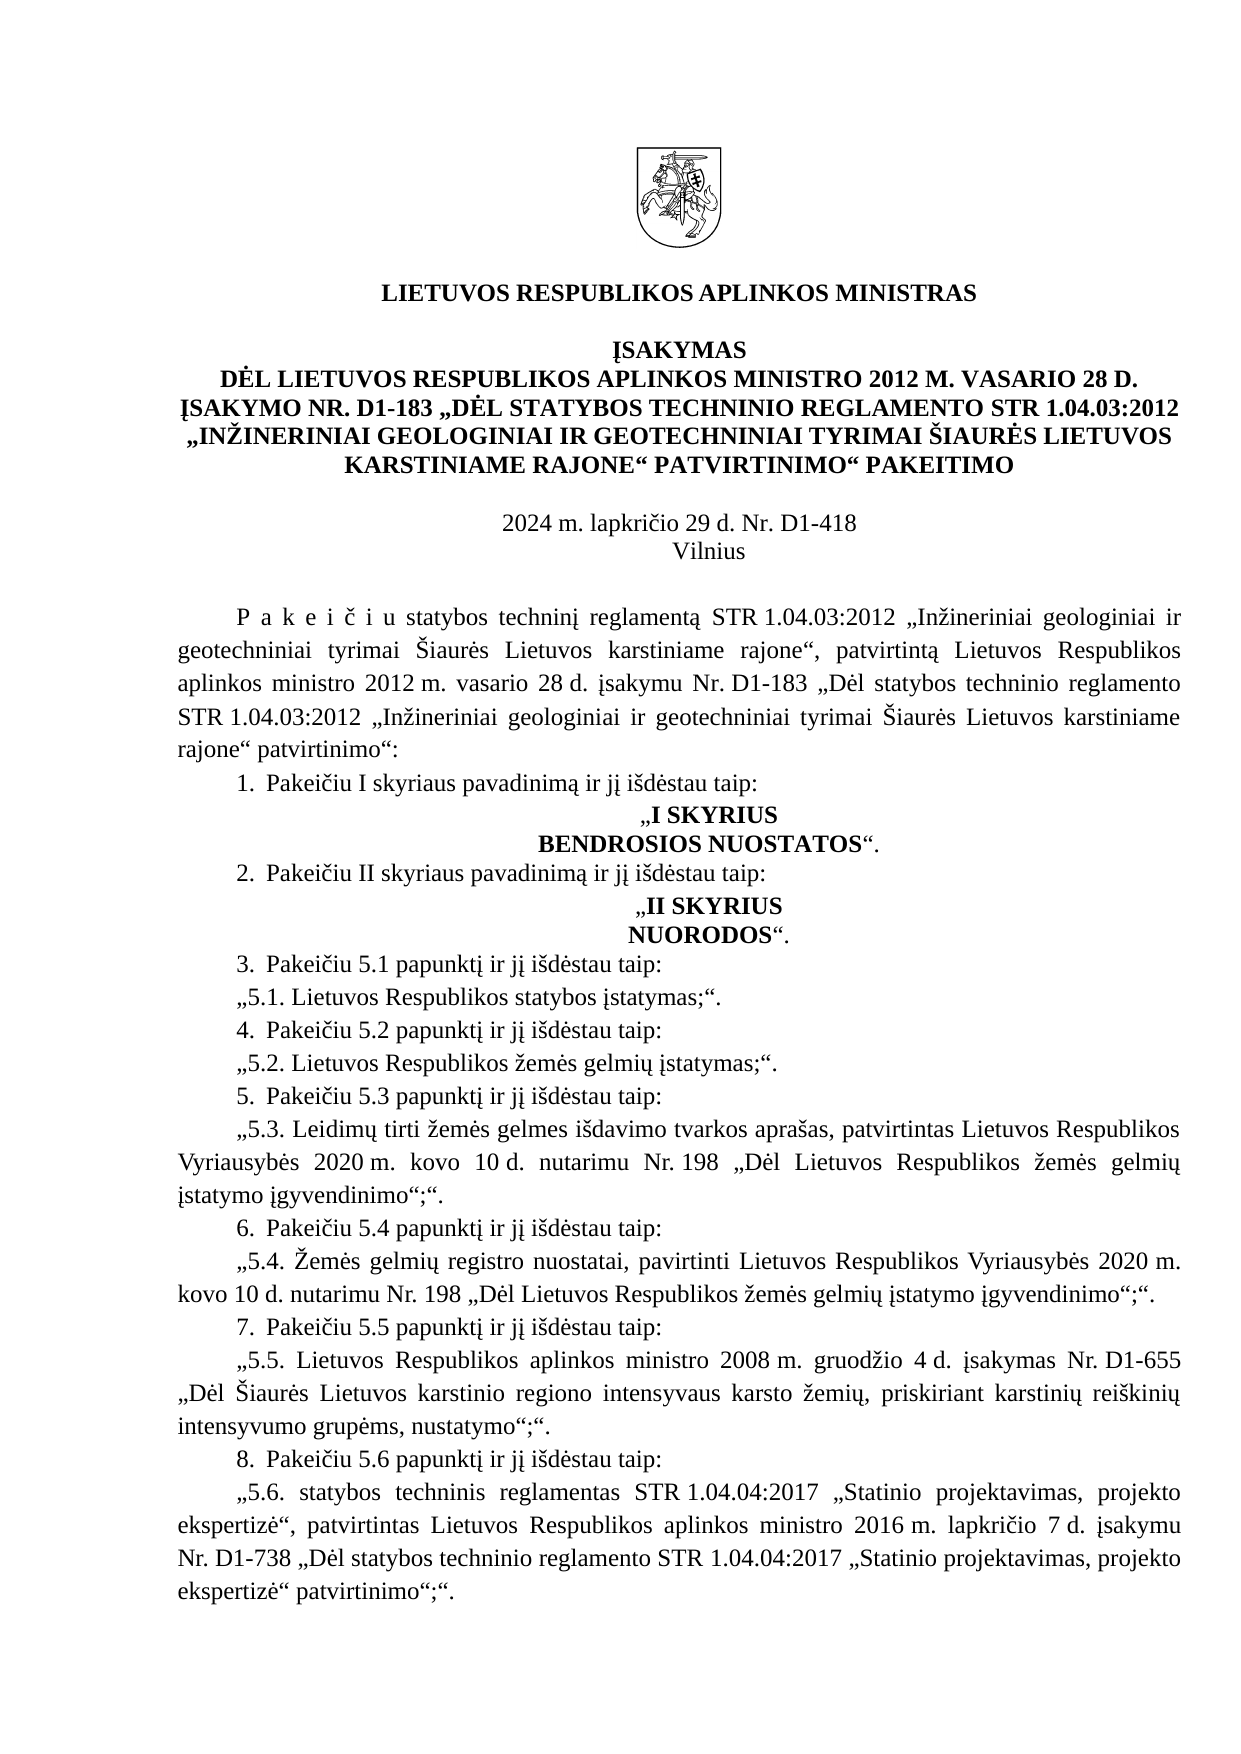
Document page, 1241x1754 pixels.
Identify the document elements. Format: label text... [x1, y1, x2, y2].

text „I SKYRIUS [177, 801, 1181, 829]
text „5.4. Žemės gelmių registro nuostatai, pavirtinti Lietuvos Respublikos Vyriausybės 2020 m. kovo 10 d. nutarimu Nr. 198 „Dėl Lietuvos Respublikos žemės gelmių įstatymo įgyvendinimo“;“. [177, 1246, 1181, 1308]
text 6. Pakeičiu 5.4 papunktį ir jį išdėstau taip: [177, 1213, 1181, 1242]
text 2. Pakeičiu II skyriaus pavadinimą ir jį išdėstau taip: [177, 858, 1181, 887]
text 2024 m. lapkričio 29 d. Nr. D1-418 [177, 508, 1181, 536]
text DĖL LIETUVOS RESPUBLIKOS APLINKOS MINISTRO 2012 M. vasario 28 D. ĮSAKYMO NR. D1-183 „DĖL STATYBOS TECHNINIO REGLAMENTO STR 1.04.03:2012 „INŽINERINIAI GEOLOGINIAI ir GEOTECHNINIAI TYRIMAI ŠIAURĖS LIETUVOS KARSTINIAME RAJONE“ PATVIRTINIMO“ PAKEITIMO [177, 364, 1181, 479]
text 4. Pakeičiu 5.2 papunktį ir jį išdėstau taip: [177, 1015, 1181, 1043]
text „5.3. Leidimų tirti žemės gelmes išdavimo tvarkos aprašas, patvirtintas Lietuvos Respublikos Vyriausybės 2020 m. kovo 10 d. nutarimu Nr. 198 „Dėl Lietuvos Respublikos žemės gelmių įstatymo įgyvendinimo“;“. [177, 1114, 1181, 1208]
text 7. Pakeičiu 5.5 papunktį ir jį išdėstau taip: [177, 1312, 1181, 1341]
text „5.6. statybos techninis reglamentas STR 1.04.04:2017 „Statinio projektavimas, projekto ekspertizė“, patvirtintas Lietuvos Respublikos aplinkos ministro 2016 m. lapkričio 7 d. įsakymu Nr. D1-738 „Dėl statybos techninio reglamento STR 1.04.04:2017 „Statinio projektavimas, projekto ekspertizė“ patvirtinimo“;“. [177, 1477, 1181, 1605]
text „5.2. Lietuvos Respublikos žemės gelmių įstatymas;“. [177, 1048, 1181, 1076]
text NUORODOS“. [177, 920, 1181, 949]
text 5. Pakeičiu 5.3 papunktį ir jį išdėstau taip: [177, 1081, 1181, 1109]
text 3. Pakeičiu 5.1 papunktį ir jį išdėstau taip: [177, 949, 1181, 977]
text ĮSAKYMAS [177, 335, 1181, 364]
text BENDROSIOS NUOSTATOS“. [177, 829, 1181, 858]
text „5.5. Lietuvos Respublikos aplinkos ministro 2008 m. gruodžio 4 d. įsakymas Nr. D1-655 „Dėl Šiaurės Lietuvos karstinio regiono intensyvaus karsto žemių, priskiriant karstinių reiškinių intensyvumo grupėms, nustatymo“;“. [177, 1345, 1181, 1440]
text 8. Pakeičiu 5.6 papunktį ir jį išdėstau taip: [177, 1444, 1181, 1473]
text „5.1. Lietuvos Respublikos statybos įstatymas;“. [177, 982, 1181, 1010]
text „II SKYRIUS [177, 891, 1181, 920]
text LIETUVOS RESPUBLIKOS APLINKOS MINISTRAS [177, 278, 1181, 306]
text Vilnius [177, 536, 1181, 598]
text P a k e i č i u statybos techninį reglamentą STR 1.04.03:2012 „Inžineriniai geologiniai ir geotechniniai tyrimai Šiaurės Lietuvos karstiniame rajone“, patvirtintą Lietuvos Respublikos aplinkos ministro 2012 m. vasario 28 d. įsakymu Nr. D1-183 „Dėl statybos techninio reglamento STR 1.04.03:2012 „Inžineriniai geologiniai ir geotechniniai tyrimai Šiaurės Lietuvos karstiniame rajone“ patvirtinimo“: [177, 602, 1181, 763]
text 1. Pakeičiu I skyriaus pavadinimą ir jį išdėstau taip: [177, 768, 1181, 796]
